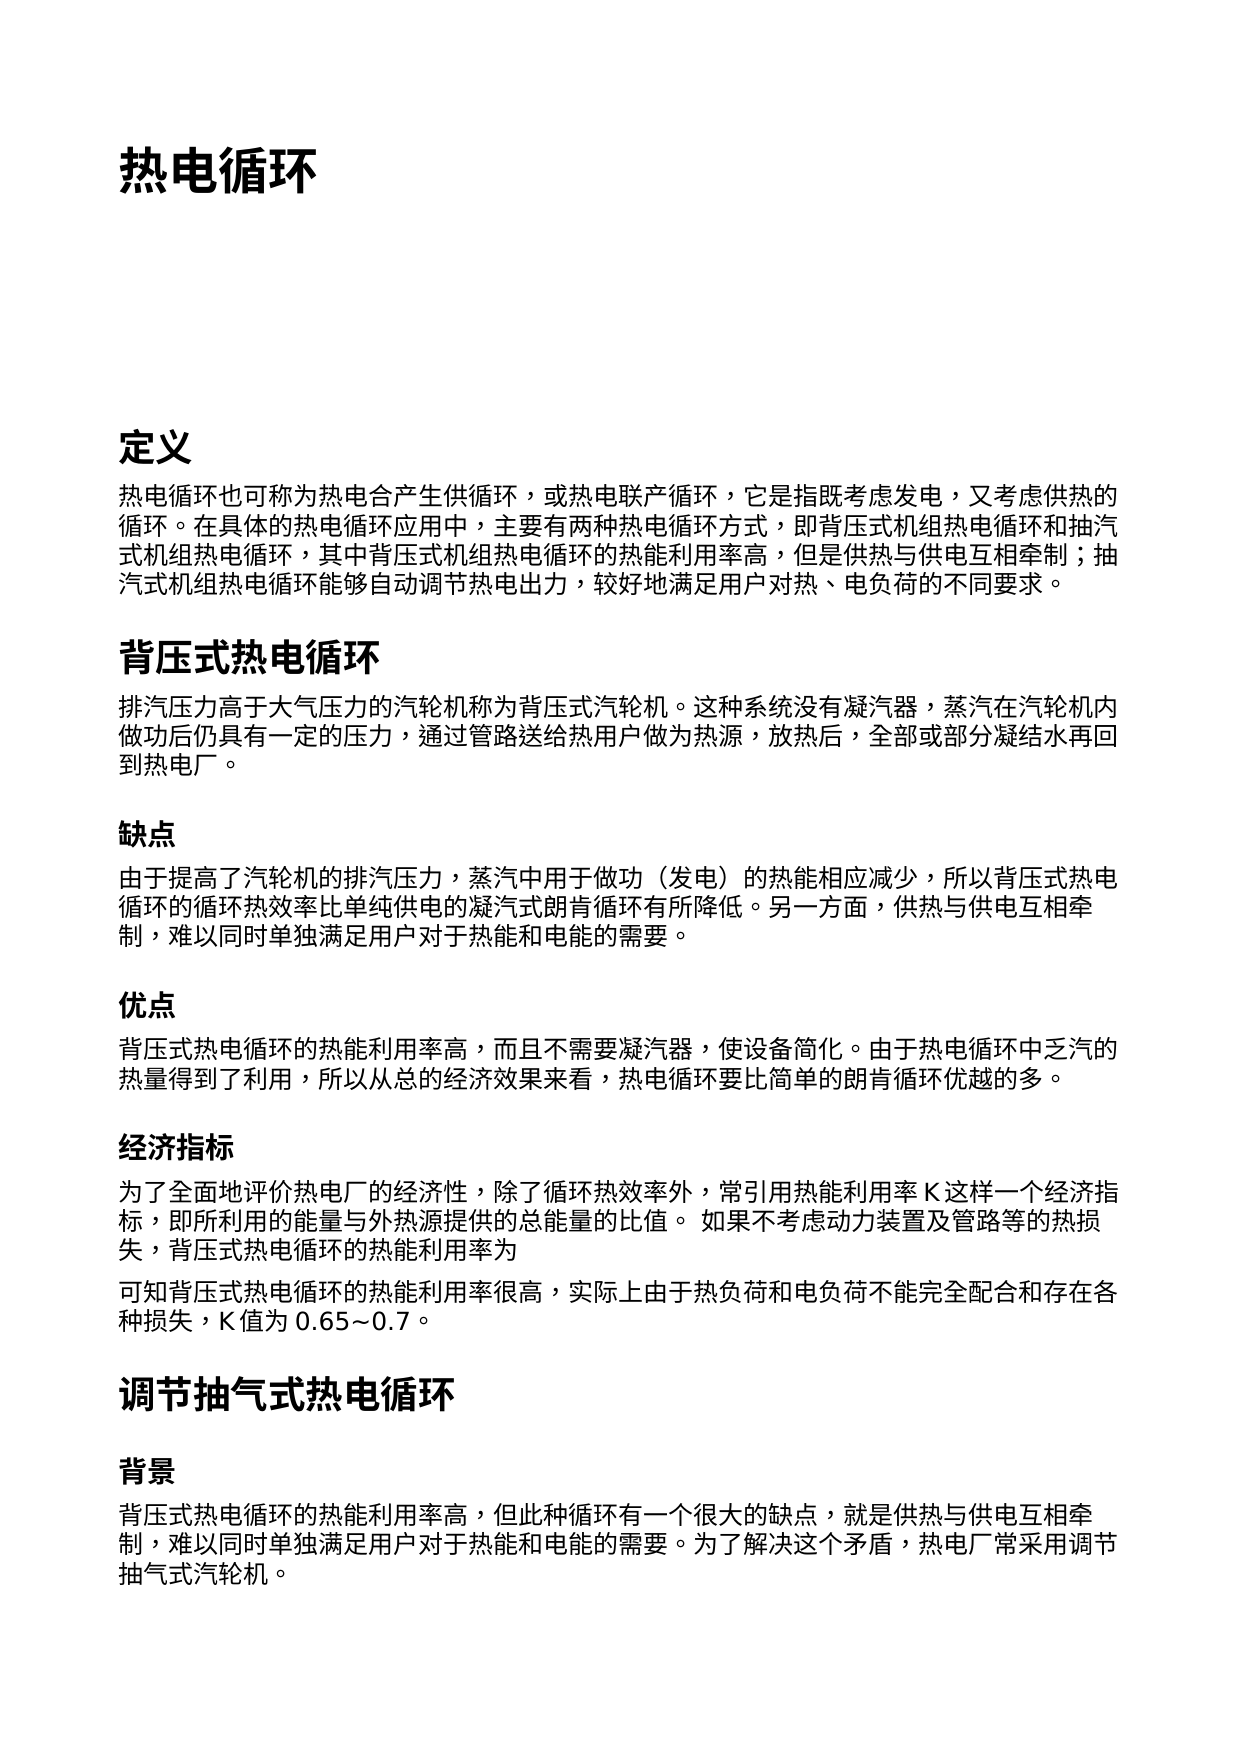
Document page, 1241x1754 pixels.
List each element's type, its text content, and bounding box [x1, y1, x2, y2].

text 由于提高了汽轮机的排汽压力，蒸汽中用于做功（发电）的热能相应减少，所以背压式热电循环的循环热效率比单纯供电的凝汽式朗肯循环有所降低。另一方面，供热与供电互相牵制，难以同时单独满足用户对于热能和电能的需要。 [118, 864, 1122, 952]
text 热电循环也可称为热电合产生供循环，或热电联产循环，它是指既考虑发电，又考虑供热的循环。在具体的热电循环应用中，主要有两种热电循环方式，即背压式机组热电循环和抽汽式机组热电循环，其中背压式机组热电循环的热能利用率高，但是供热与供电互相牵制；抽汽式机组热电循环能够自动调节热电出力，较好地满足用户对热、电负荷的不同要求。 [118, 482, 1122, 599]
text 可知背压式热电循环的热能利用率很高，实际上由于热负荷和电负荷不能完全配合和存在各种损失，K值为0.65~0.7。 [118, 1278, 1122, 1336]
subtitle 热电循环 [118, 143, 1122, 201]
subtitle 背景 [118, 1455, 1122, 1489]
subtitle 优点 [118, 989, 1122, 1023]
text 背压式热电循环的热能利用率高，而且不需要凝汽器，使设备简化。由于热电循环中乏汽的热量得到了利用，所以从总的经济效果来看，热电循环要比简单的朗肯循环优越的多。 [118, 1036, 1122, 1094]
subtitle 背压式热电循环 [118, 637, 1122, 680]
text 为了全面地评价热电厂的经济性，除了循环热效率外，常引用热能利用率K这样一个经济指标，即所利用的能量与外热源提供的总能量的比值。 如果不考虑动力装置及管路等的热损失，背压式热电循环的热能利用率为 [118, 1178, 1122, 1266]
subtitle 缺点 [118, 818, 1122, 852]
subtitle 调节抽气式热电循环 [118, 1374, 1122, 1417]
subtitle 经济指标 [118, 1132, 1122, 1166]
text 排汽压力高于大气压力的汽轮机称为背压式汽轮机。这种系统没有凝汽器，蒸汽在汽轮机内做功后仍具有一定的压力，通过管路送给热用户做为热源，放热后，全部或部分凝结水再回到热电厂。 [118, 693, 1122, 780]
subtitle 定义 [118, 426, 1122, 470]
text 背压式热电循环的热能利用率高，但此种循环有一个很大的缺点，就是供热与供电互相牵制，难以同时单独满足用户对于热能和电能的需要。为了解决这个矛盾，热电厂常采用调节抽气式汽轮机。 [118, 1501, 1122, 1589]
